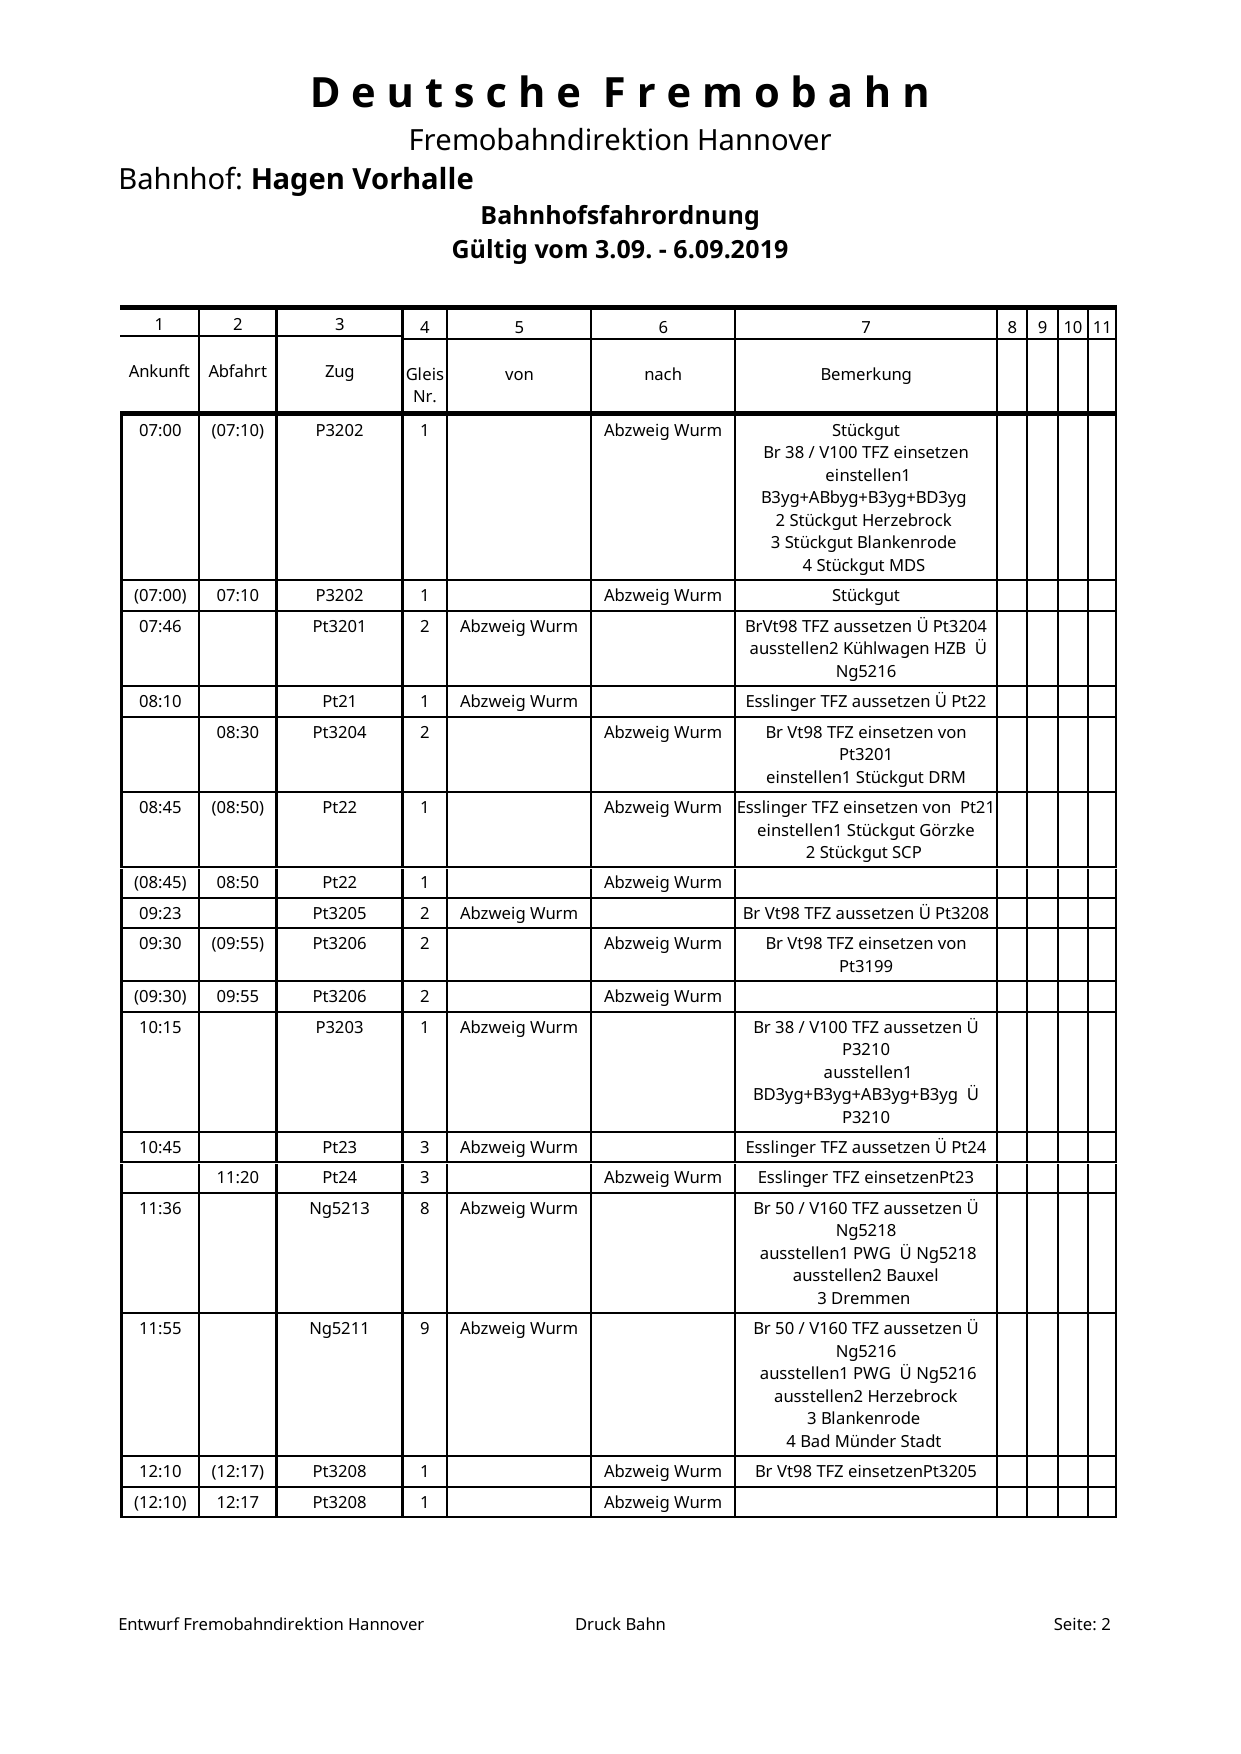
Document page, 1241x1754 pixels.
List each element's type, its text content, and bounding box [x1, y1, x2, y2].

table_cell [1089, 929, 1115, 980]
table_cell [998, 1013, 1026, 1131]
table_cell 07:46 [123, 612, 198, 685]
table_cell [998, 1314, 1026, 1455]
table_cell 10:45 [123, 1133, 198, 1161]
table_cell Br Vt98 TFZ einsetzen von Pt3199 [736, 929, 996, 980]
table_cell 08:30 [200, 718, 275, 791]
table_cell 09:30 [123, 929, 198, 980]
table_cell [1059, 1133, 1087, 1161]
table_cell [1089, 1164, 1115, 1192]
table_cell 1 [404, 869, 446, 897]
table_cell Pt21 [278, 687, 401, 716]
table_cell [1028, 899, 1057, 927]
table_cell Pt3205 [278, 899, 401, 927]
table_cell [592, 1314, 734, 1455]
table_cell [592, 1013, 734, 1131]
table_cell [448, 718, 590, 791]
table_cell Br Vt98 TFZ einsetzenPt3205 [736, 1457, 996, 1486]
table_cell Br 38 / V100 TFZ aussetzen Ü P3210 ausstellen1 BD3yg+B3yg+AB3yg+B3yg Ü P3210 [736, 1013, 996, 1131]
table_cell 08:10 [123, 687, 198, 716]
table_cell [1028, 1194, 1057, 1312]
table_cell 2 [404, 612, 446, 685]
table_header 3 Zug [278, 310, 401, 335]
table_cell [1028, 1164, 1057, 1192]
table_cell 2 [404, 899, 446, 927]
table_cell 07:00 [123, 416, 198, 579]
table_cell 3 [404, 1133, 446, 1161]
table_header 6 nach [592, 340, 734, 411]
table_cell [998, 982, 1026, 1011]
table_cell [1028, 982, 1057, 1011]
table_cell 1 [404, 416, 446, 579]
table_cell [592, 687, 734, 716]
table_cell [1028, 718, 1057, 791]
table_cell [1059, 1013, 1087, 1131]
table_header 1 Ankunft [120, 310, 198, 335]
table_cell 12:10 [123, 1457, 198, 1486]
table_cell 8 [404, 1194, 446, 1312]
table_cell 2 [404, 929, 446, 980]
table_cell [592, 1194, 734, 1312]
table_header 10 [1059, 310, 1087, 338]
table_cell [736, 869, 996, 897]
table_cell Ng5211 [278, 1314, 401, 1455]
table_cell Pt3206 [278, 982, 401, 1011]
table_header [998, 340, 1026, 411]
table_cell 11:20 [200, 1164, 275, 1192]
table_cell [1089, 1133, 1115, 1161]
table_cell P3202 [278, 581, 401, 610]
table_cell 11:36 [123, 1194, 198, 1312]
table_cell [200, 1314, 275, 1455]
table_cell Abzweig Wurm [448, 1314, 590, 1455]
table_cell [736, 982, 996, 1011]
table_cell (07:00) [123, 581, 198, 610]
table_cell [1059, 1314, 1087, 1455]
table_cell [1089, 612, 1115, 685]
table_cell Pt22 [278, 793, 401, 866]
table_cell [592, 899, 734, 927]
table_cell (12:17) [200, 1457, 275, 1486]
table_header 5 von [448, 310, 590, 338]
table_cell [1089, 1314, 1115, 1455]
table_cell [448, 982, 590, 1011]
table_header [1089, 340, 1115, 411]
table_cell [1028, 929, 1057, 980]
table_cell 08:50 [200, 869, 275, 897]
table_cell Br Vt98 TFZ aussetzen Ü Pt3208 [736, 899, 996, 927]
table_cell Pt3201 [278, 612, 401, 685]
table_cell Abzweig Wurm [592, 1488, 734, 1516]
table_cell [200, 687, 275, 716]
table_cell Abzweig Wurm [592, 793, 734, 866]
table_cell [200, 1013, 275, 1131]
table_header 1 Ankunft [120, 337, 198, 411]
table_cell [1089, 581, 1115, 610]
table_cell [1059, 1488, 1087, 1516]
table_cell Br 50 / V160 TFZ aussetzen Ü Ng5218 ausstellen1 PWG Ü Ng5218 ausstellen2 Bauxel 3 Dremmen [736, 1194, 996, 1312]
table_cell (08:45) [123, 869, 198, 897]
table_cell Esslinger TFZ einsetzenPt23 [736, 1164, 996, 1192]
table_cell [998, 1164, 1026, 1192]
table_header 4 Gleis Nr. [404, 340, 446, 411]
table_cell [1059, 718, 1087, 791]
table_cell Abzweig Wurm [448, 687, 590, 716]
table_cell [998, 612, 1026, 685]
table_cell [998, 1488, 1026, 1516]
table_cell [592, 1133, 734, 1161]
table_cell 11:55 [123, 1314, 198, 1455]
table_cell [592, 612, 734, 685]
table_cell 07:10 [200, 581, 275, 610]
table_cell [123, 718, 198, 791]
table_cell 1 [404, 793, 446, 866]
table_header 5 von [448, 340, 590, 411]
table_cell Abzweig Wurm [592, 416, 734, 579]
table_cell [448, 416, 590, 579]
table_cell [998, 416, 1026, 579]
table_cell Esslinger TFZ aussetzen Ü Pt24 [736, 1133, 996, 1161]
table_cell Pt3206 [278, 929, 401, 980]
table_cell Abzweig Wurm [592, 982, 734, 1011]
table_cell [998, 687, 1026, 716]
table_cell [1089, 1013, 1115, 1131]
table_cell Pt3204 [278, 718, 401, 791]
table_cell 08:45 [123, 793, 198, 866]
table_cell [998, 1194, 1026, 1312]
table_cell [1089, 1194, 1115, 1312]
table_cell 3 [404, 1164, 446, 1192]
table_cell [448, 869, 590, 897]
table_cell [736, 1488, 996, 1516]
table_cell [200, 1133, 275, 1161]
table_cell P3202 [278, 416, 401, 579]
table_cell [200, 1194, 275, 1312]
table_header 7 Bemerkung [736, 340, 996, 411]
table_cell [998, 793, 1026, 866]
table_cell 12:17 [200, 1488, 275, 1516]
table_header 2 Abfahrt [200, 337, 275, 411]
table_cell Stückgut Br 38 / V100 TFZ einsetzen einstellen1 B3yg+ABbyg+B3yg+BD3yg 2 Stückgut Herzebrock 3 Stückgut Blankenrode 4 Stückgut MDS [736, 416, 996, 579]
table_cell 10:15 [123, 1013, 198, 1131]
table_cell [1089, 899, 1115, 927]
table_cell [1028, 581, 1057, 610]
table_cell (07:10) [200, 416, 275, 579]
table_cell [1028, 1488, 1057, 1516]
table_cell [1089, 982, 1115, 1011]
table_cell 09:23 [123, 899, 198, 927]
table_cell [1059, 416, 1087, 579]
table_cell [1059, 581, 1087, 610]
table_cell [1059, 612, 1087, 685]
table_cell [448, 1488, 590, 1516]
table_cell Esslinger TFZ einsetzen von Pt21 einstellen1 Stückgut Görzke 2 Stückgut SCP [736, 793, 996, 866]
table_cell [1028, 1314, 1057, 1455]
table_cell 09:55 [200, 982, 275, 1011]
table_cell Abzweig Wurm [448, 1194, 590, 1312]
table_cell [1089, 1457, 1115, 1486]
table_cell [1059, 869, 1087, 897]
table_header 9 [1028, 310, 1057, 338]
table_cell 9 [404, 1314, 446, 1455]
table_header 6 nach [592, 310, 734, 338]
table_cell [998, 718, 1026, 791]
table_cell [998, 1133, 1026, 1161]
table_cell [1028, 1133, 1057, 1161]
table_cell [1059, 982, 1087, 1011]
table_cell [998, 581, 1026, 610]
table_cell [1059, 687, 1087, 716]
table_cell Ng5213 [278, 1194, 401, 1312]
table_cell Br 50 / V160 TFZ aussetzen Ü Ng5216 ausstellen1 PWG Ü Ng5216 ausstellen2 Herzebrock 3 Blankenrode 4 Bad Münder Stadt [736, 1314, 996, 1455]
table_cell [448, 929, 590, 980]
table_cell [1059, 1194, 1087, 1312]
table_cell [1059, 899, 1087, 927]
table_cell (12:10) [123, 1488, 198, 1516]
table_cell Abzweig Wurm [592, 1457, 734, 1486]
table_cell Abzweig Wurm [592, 1164, 734, 1192]
table_cell Pt23 [278, 1133, 401, 1161]
table_cell [1028, 1457, 1057, 1486]
table_cell (09:55) [200, 929, 275, 980]
table_cell [1028, 869, 1057, 897]
table_cell 1 [404, 687, 446, 716]
table_cell (08:50) [200, 793, 275, 866]
table_header 8 [998, 310, 1026, 338]
table_cell Pt3208 [278, 1488, 401, 1516]
table_cell Esslinger TFZ aussetzen Ü Pt22 [736, 687, 996, 716]
table_header 2 Abfahrt [200, 310, 275, 335]
table_header [1028, 340, 1057, 411]
table_cell P3203 [278, 1013, 401, 1131]
table_header 7 Bemerkung [736, 310, 996, 338]
table_cell [448, 581, 590, 610]
table_cell Br Vt98 TFZ einsetzen von Pt3201 einstellen1 Stückgut DRM [736, 718, 996, 791]
table_cell [1089, 687, 1115, 716]
table_cell [1089, 793, 1115, 866]
table_cell 1 [404, 1013, 446, 1131]
table_cell Pt3208 [278, 1457, 401, 1486]
table_cell Abzweig Wurm [592, 929, 734, 980]
table_cell [998, 869, 1026, 897]
table_cell Abzweig Wurm [448, 1133, 590, 1161]
table_header 11 [1089, 310, 1115, 338]
table_cell Abzweig Wurm [592, 718, 734, 791]
table_cell [998, 899, 1026, 927]
table_cell BrVt98 TFZ aussetzen Ü Pt3204 ausstellen2 Kühlwagen HZB Ü Ng5216 [736, 612, 996, 685]
table_cell [1089, 416, 1115, 579]
table_cell [200, 612, 275, 685]
table_cell (09:30) [123, 982, 198, 1011]
table_header 3 Zug [278, 337, 401, 411]
table_header [1059, 340, 1087, 411]
table_cell [1089, 1488, 1115, 1516]
table_header 4 Gleis Nr. [404, 310, 446, 338]
table_cell Pt22 [278, 869, 401, 897]
table_cell 1 [404, 1457, 446, 1486]
table_cell Pt24 [278, 1164, 401, 1192]
table_cell Abzweig Wurm [448, 899, 590, 927]
table_cell [200, 899, 275, 927]
table_cell [1028, 793, 1057, 866]
table_cell [448, 1164, 590, 1192]
table_cell [448, 1457, 590, 1486]
table_cell Abzweig Wurm [448, 612, 590, 685]
table_cell [1028, 1013, 1057, 1131]
table_cell [123, 1164, 198, 1192]
table_cell [1028, 416, 1057, 579]
table_cell [1089, 869, 1115, 897]
table_cell 1 [404, 1488, 446, 1516]
table_cell Abzweig Wurm [592, 581, 734, 610]
table_cell [1059, 1457, 1087, 1486]
table_cell [1089, 718, 1115, 791]
table_cell [1028, 612, 1057, 685]
table_cell [998, 929, 1026, 980]
table_cell [998, 1457, 1026, 1486]
table_cell [1059, 929, 1087, 980]
table_cell [1059, 1164, 1087, 1192]
table_cell Stückgut [736, 581, 996, 610]
table_cell 2 [404, 718, 446, 791]
table_cell [1059, 793, 1087, 866]
table_cell 1 [404, 581, 446, 610]
table_cell [1028, 687, 1057, 716]
table_cell 2 [404, 982, 446, 1011]
table_cell Abzweig Wurm [448, 1013, 590, 1131]
table_cell [448, 793, 590, 866]
table_cell Abzweig Wurm [592, 869, 734, 897]
